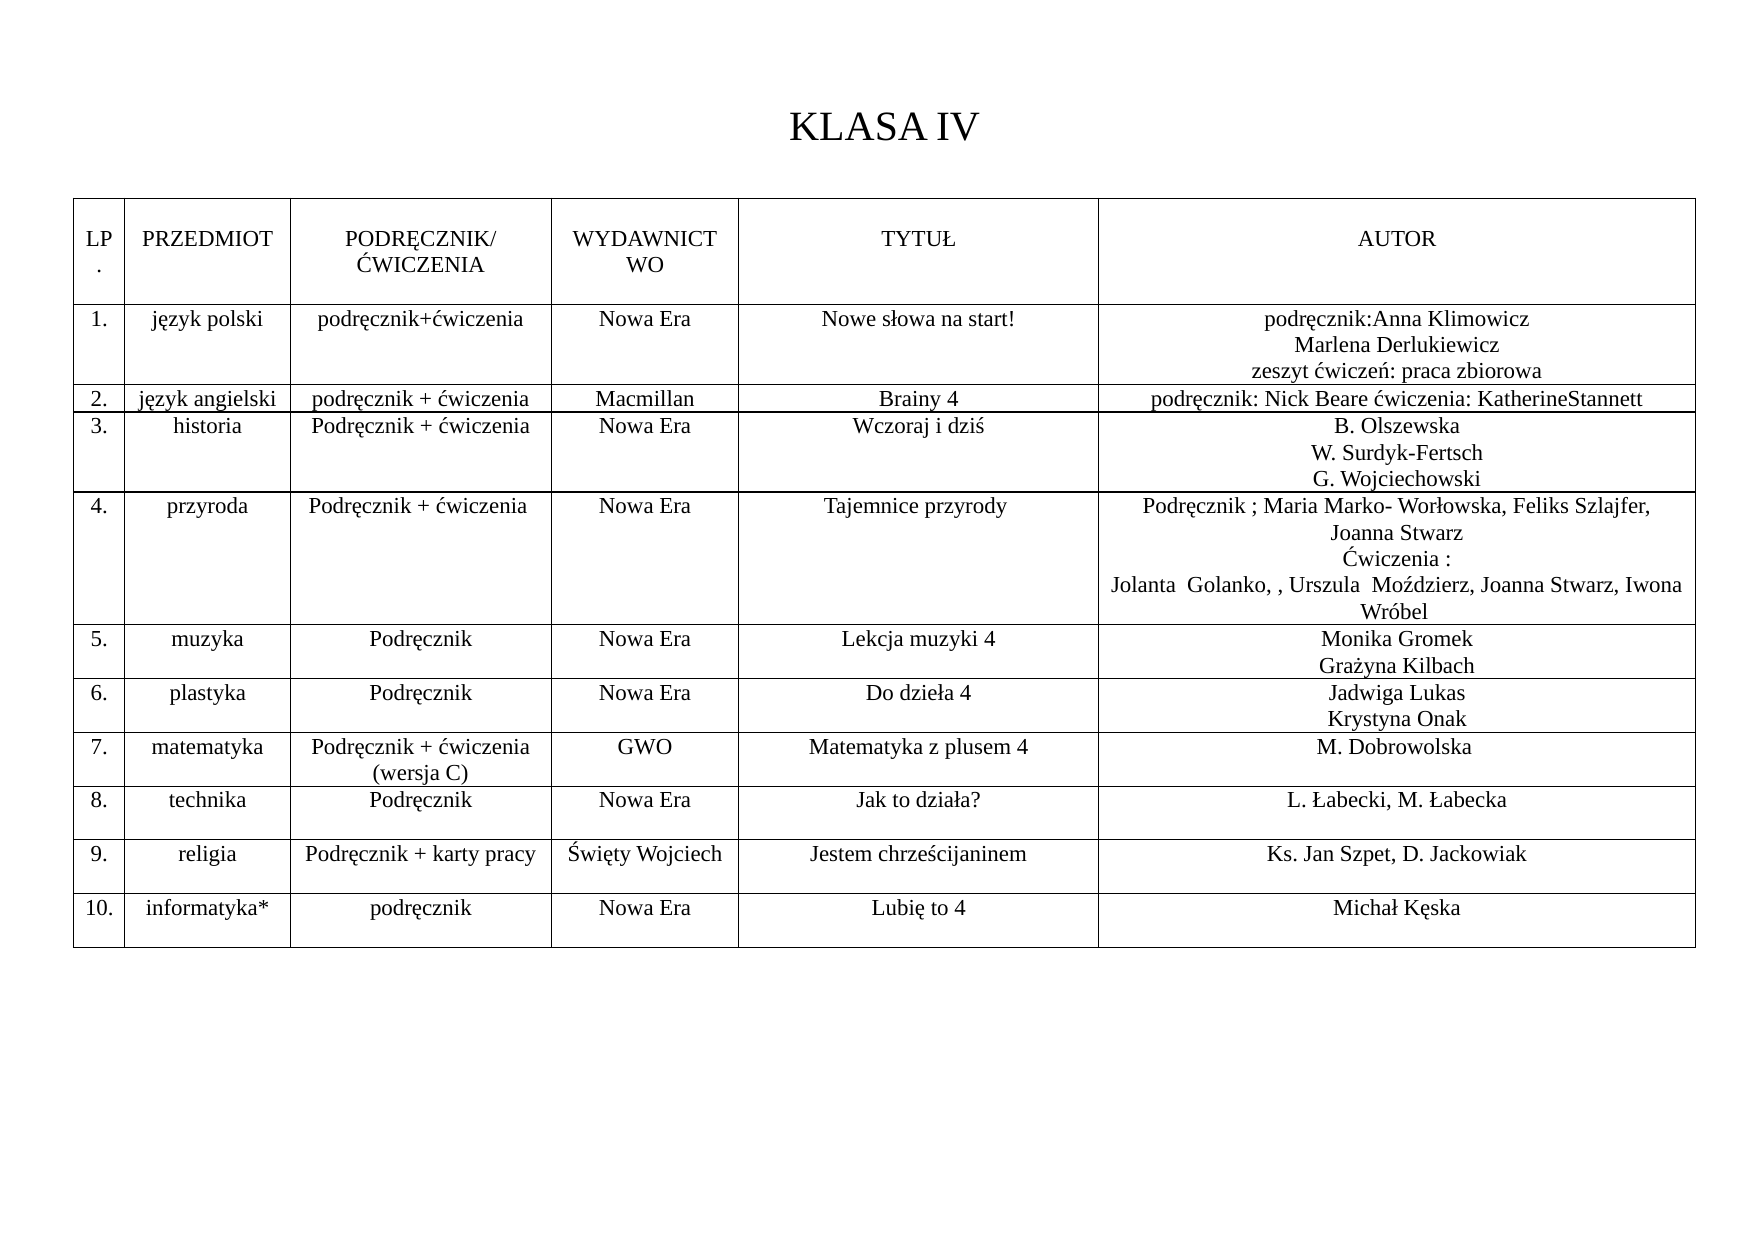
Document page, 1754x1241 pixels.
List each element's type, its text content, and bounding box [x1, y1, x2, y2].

table_header PODRĘCZNIK/ĆWICZENIA [291, 199, 551, 304]
table_cell Podręcznik + ćwiczenia [291, 493, 551, 624]
table_cell 3. [74, 413, 124, 491]
table_cell 10. [74, 894, 124, 947]
table_cell L. Łabecki, M. Łabecka [1099, 787, 1695, 839]
table_cell 6. [74, 679, 124, 732]
table_cell Brainy 4 [739, 385, 1098, 411]
table_cell Podręcznik + karty pracy [291, 840, 551, 893]
table_cell Do dzieła 4 [739, 679, 1098, 732]
table_cell Wczoraj i dziś [739, 413, 1098, 491]
table_cell Podręcznik [291, 787, 551, 839]
table_cell Lekcja muzyki 4 [739, 625, 1098, 678]
table_cell podręcznik [291, 894, 551, 947]
table_cell Nowe słowa na start! [739, 305, 1098, 384]
table_cell język angielski [125, 385, 290, 411]
table_cell Monika Gromek Grażyna Kilbach [1099, 625, 1695, 678]
table_cell Nowa Era [552, 413, 738, 491]
table_cell technika [125, 787, 290, 839]
table_cell Podręcznik + ćwiczenia (wersja C) [291, 733, 551, 786]
table_cell Podręcznik ; Maria Marko- Worłowska, Feliks Szlajfer, Joanna Stwarz Ćwiczenia : Jolanta Golanko, , Urszula Moździerz, Joanna Stwarz, Iwona Wróbel [1099, 493, 1695, 624]
table_cell religia [125, 840, 290, 893]
table_cell muzyka [125, 625, 290, 678]
table_cell 7. [74, 733, 124, 786]
table_cell Matematyka z plusem 4 [739, 733, 1098, 786]
table_cell GWO [552, 733, 738, 786]
table_cell plastyka [125, 679, 290, 732]
table_cell podręcznik: Nick Beare ćwiczenia: KatherineStannett [1099, 385, 1695, 411]
text KLASA IV [75, 102, 1693, 197]
table_cell M. Dobrowolska [1099, 733, 1695, 786]
table_cell Tajemnice przyrody [739, 493, 1098, 624]
table_header PRZEDMIOT [125, 199, 290, 304]
table_cell 1. [74, 305, 124, 384]
table_cell Nowa Era [552, 493, 738, 624]
table_cell podręcznik + ćwiczenia [291, 385, 551, 411]
table_cell 4. [74, 493, 124, 624]
table_cell Lubię to 4 [739, 894, 1098, 947]
table_cell 2. [74, 385, 124, 411]
table_cell Podręcznik + ćwiczenia [291, 413, 551, 491]
table_cell Macmillan [552, 385, 738, 411]
table_cell informatyka* [125, 894, 290, 947]
table_cell 9. [74, 840, 124, 893]
table_header LP. [74, 199, 124, 304]
table_cell 8. [74, 787, 124, 839]
table_cell podręcznik+ćwiczenia [291, 305, 551, 384]
table_cell matematyka [125, 733, 290, 786]
table_header WYDAWNICTWO [552, 199, 738, 304]
table_cell przyroda [125, 493, 290, 624]
table_cell Nowa Era [552, 679, 738, 732]
table_cell Jak to działa? [739, 787, 1098, 839]
table_cell Święty Wojciech [552, 840, 738, 893]
table_cell Podręcznik [291, 625, 551, 678]
table_cell Jestem chrześcijaninem [739, 840, 1098, 893]
table_cell Jadwiga Lukas Krystyna Onak [1099, 679, 1695, 732]
table_cell 5. [74, 625, 124, 678]
table_cell Ks. Jan Szpet, D. Jackowiak [1099, 840, 1695, 893]
table_cell Nowa Era [552, 625, 738, 678]
table_cell Nowa Era [552, 305, 738, 384]
table_cell historia [125, 413, 290, 491]
table_cell język polski [125, 305, 290, 384]
table_cell Podręcznik [291, 679, 551, 732]
table_cell podręcznik:Anna Klimowicz Marlena Derlukiewicz zeszyt ćwiczeń: praca zbiorowa [1099, 305, 1695, 384]
table_cell Michał Kęska [1099, 894, 1695, 947]
table_header TYTUŁ [739, 199, 1098, 304]
table_header AUTOR [1099, 199, 1695, 304]
table_cell Nowa Era [552, 894, 738, 947]
table_cell B. Olszewska W. Surdyk-Fertsch G. Wojciechowski [1099, 413, 1695, 491]
table_cell Nowa Era [552, 787, 738, 839]
